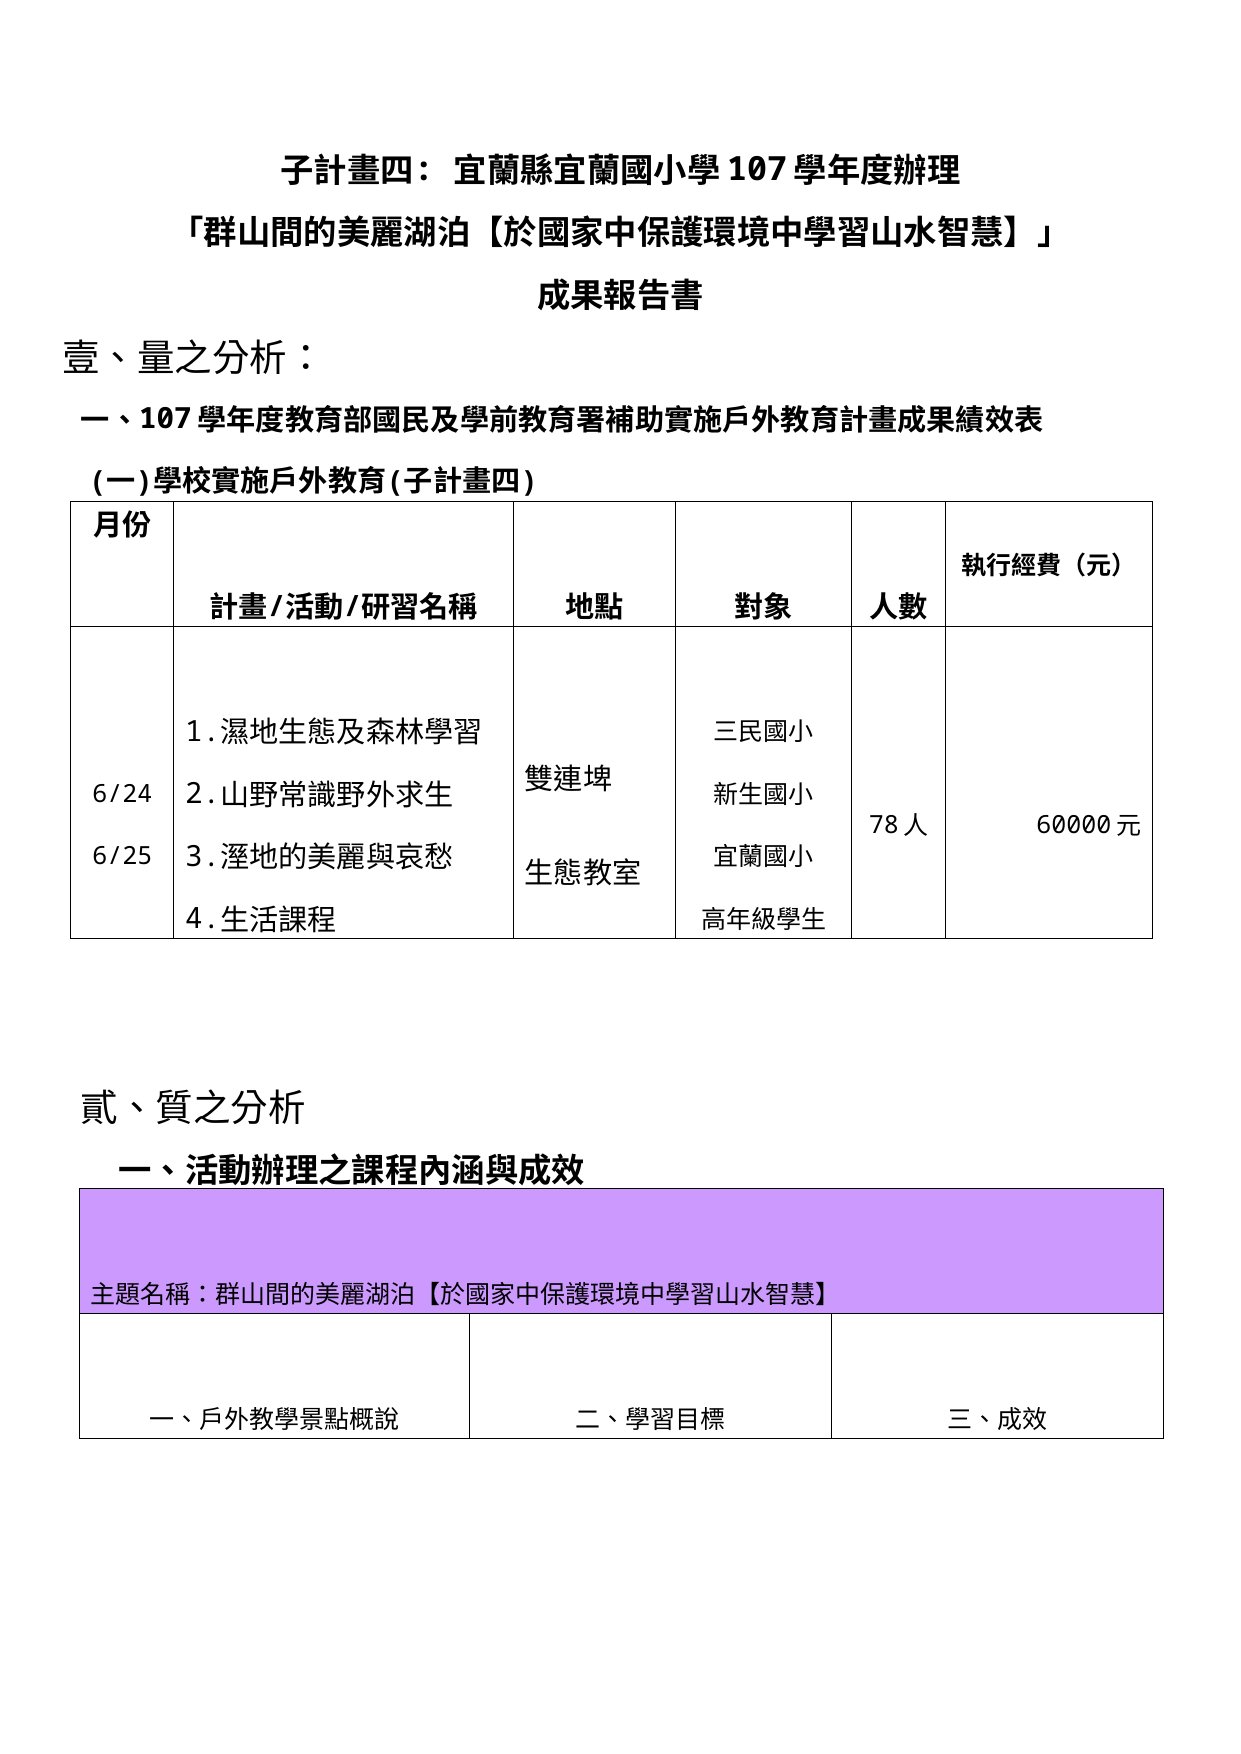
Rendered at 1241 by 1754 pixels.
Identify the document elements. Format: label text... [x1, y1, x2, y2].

text 壹、量之分析： [62, 313, 1122, 376]
table_cell 60000元 [946, 627, 1152, 938]
text 子計畫四: 宜蘭縣宜蘭國小學107學年度辦理 [118, 126, 1122, 188]
text (一)學校實施戶外教育(子計畫四) [89, 457, 1122, 499]
table_cell 二、學習目標 [470, 1314, 831, 1438]
text 一、活動辦理之課程內涵與成效 [118, 1126, 1122, 1188]
text 「群山間的美麗湖泊【於國家中保護環境中學習山水智慧】」 [118, 188, 1122, 251]
table_cell 三民國小 新生國小 宜蘭國小 高年級學生 [676, 627, 851, 938]
table_cell 雙連埤 生態教室 [514, 627, 675, 938]
table_cell 1.濕地生態及森林學習 2.山野常識野外求生 3.溼地的美麗與哀愁 4.生活課程 [174, 627, 513, 938]
text 一、107學年度教育部國民及學前教育署補助實施戶外教育計畫成果績效表 [81, 376, 1122, 438]
table_cell 6/24 6/25 [71, 627, 173, 938]
table_cell 三、成效 [832, 1314, 1163, 1438]
text 成果報告書 [118, 251, 1122, 313]
table_cell 一、戶外教學景點概說 [80, 1314, 469, 1438]
table_cell 78人 [852, 627, 945, 938]
table_header 人數 [852, 502, 945, 626]
table_header 地點 [514, 502, 675, 626]
table_header 月份 [71, 502, 173, 626]
table_header 主題名稱：群山間的美麗湖泊【於國家中保護環境中學習山水智慧】 [80, 1189, 1163, 1313]
text 貳、質之分析 [81, 1063, 1122, 1126]
table_header 執行經費（元） [946, 502, 1152, 626]
table_header 對象 [676, 502, 851, 626]
table_header 計畫/活動/研習名稱 [174, 502, 513, 626]
